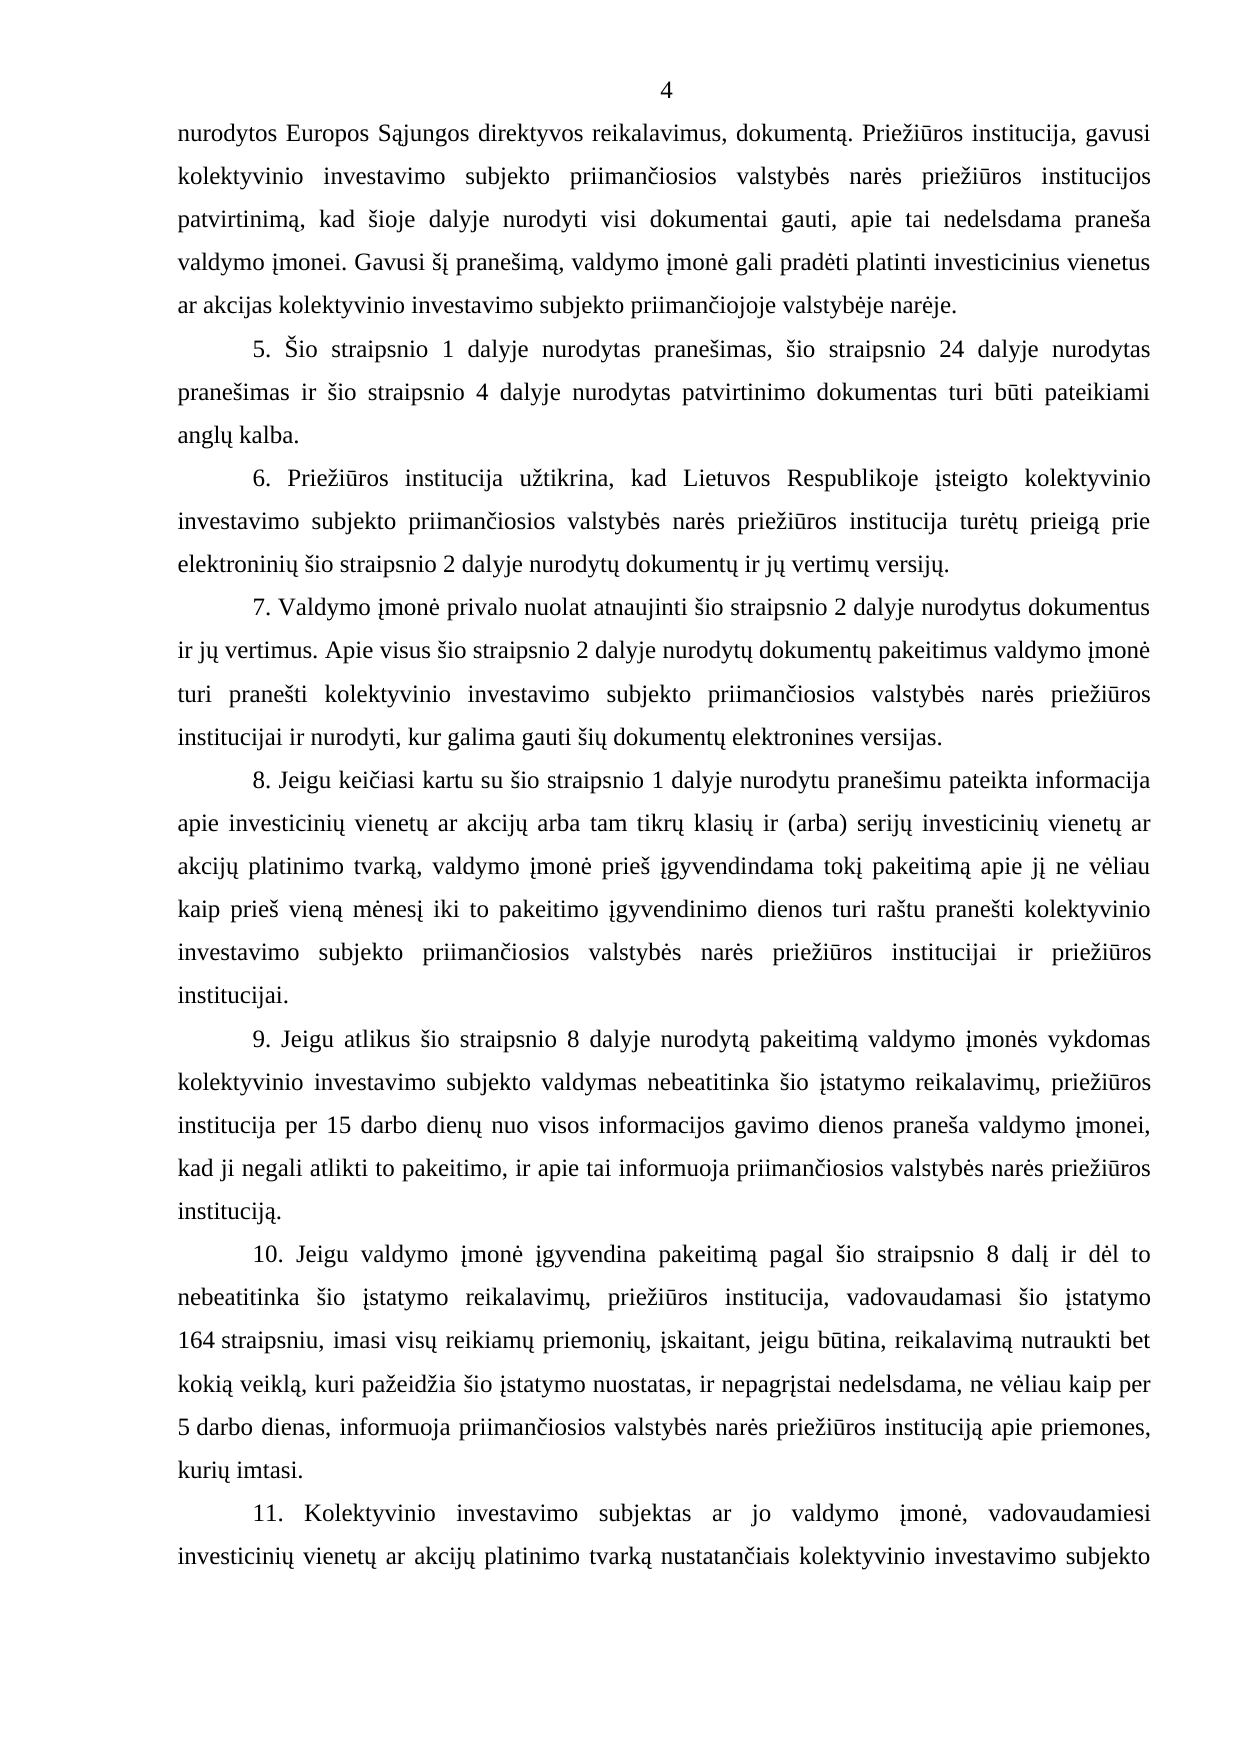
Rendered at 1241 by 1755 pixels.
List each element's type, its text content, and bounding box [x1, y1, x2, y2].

text 9. Jeigu atlikus šio straipsnio 8 dalyje nurodytą pakeitimą valdymo įmonės vykdomas kolektyvinio investavimo subjekto valdymas nebeatitinka šio įstatymo reikalavimų, priežiūros institucija per 15 darbo dienų nuo visos informacijos gavimo dienos praneša valdymo įmonei, kad ji negali atlikti to pakeitimo, ir apie tai informuoja priimančiosios valstybės narės priežiūros instituciją. [177, 1024, 1152, 1225]
text 5. Šio straipsnio 1 dalyje nurodytas pranešimas, šio straipsnio 24 dalyje nurodytas pranešimas ir šio straipsnio 4 dalyje nurodytas patvirtinimo dokumentas turi būti pateikiami anglų kalba. [177, 334, 1152, 449]
text 11. Kolektyvinio investavimo subjektas ar jo valdymo įmonė, vadovaudamiesi investicinių vienetų ar akcijų platinimo tvarką nustatančiais kolektyvinio investavimo subjekto [177, 1498, 1152, 1570]
text nurodytos Europos Sąjungos direktyvos reikalavimus, dokumentą. Priežiūros institucija, gavusi kolektyvinio investavimo subjekto priimančiosios valstybės narės priežiūros institucijos patvirtinimą, kad šioje dalyje nurodyti visi dokumentai gauti, apie tai nedelsdama praneša valdymo įmonei. Gavusi šį pranešimą, valdymo įmonė gali pradėti platinti investicinius vienetus ar akcijas kolektyvinio investavimo subjekto priimančiojoje valstybėje narėje. [177, 118, 1152, 319]
text 8. Jeigu keičiasi kartu su šio straipsnio 1 dalyje nurodytu pranešimu pateikta informacija apie investicinių vienetų ar akcijų arba tam tikrų klasių ir (arba) serijų investicinių vienetų ar akcijų platinimo tvarką, valdymo įmonė prieš įgyvendindama tokį pakeitimą apie jį ne vėliau kaip prieš vieną mėnesį iki to pakeitimo įgyvendinimo dienos turi raštu pranešti kolektyvinio investavimo subjekto priimančiosios valstybės narės priežiūros institucijai ir priežiūros institucijai. [177, 765, 1152, 1009]
text 6. Priežiūros institucija užtikrina, kad Lietuvos Respublikoje įsteigto kolektyvinio investavimo subjekto priimančiosios valstybės narės priežiūros institucija turėtų prieigą prie elektroninių šio straipsnio 2 dalyje nurodytų dokumentų ir jų vertimų versijų. [177, 463, 1152, 578]
text 10. Jeigu valdymo įmonė įgyvendina pakeitimą pagal šio straipsnio 8 dalį ir dėl to nebeatitinka šio įstatymo reikalavimų, priežiūros institucija, vadovaudamasi šio įstatymo 164 straipsniu, imasi visų reikiamų priemonių, įskaitant, jeigu būtina, reikalavimą nutraukti bet kokią veiklą, kuri pažeidžia šio įstatymo nuostatas, ir nepagrįstai nedelsdama, ne vėliau kaip per 5 darbo dienas, informuoja priimančiosios valstybės narės priežiūros instituciją apie priemones, kurių imtasi. [177, 1239, 1152, 1484]
text 7. Valdymo įmonė privalo nuolat atnaujinti šio straipsnio 2 dalyje nurodytus dokumentus ir jų vertimus. Apie visus šio straipsnio 2 dalyje nurodytų dokumentų pakeitimus valdymo įmonė turi pranešti kolektyvinio investavimo subjekto priimančiosios valstybės narės priežiūros institucijai ir nurodyti, kur galima gauti šių dokumentų elektronines versijas. [177, 592, 1152, 751]
